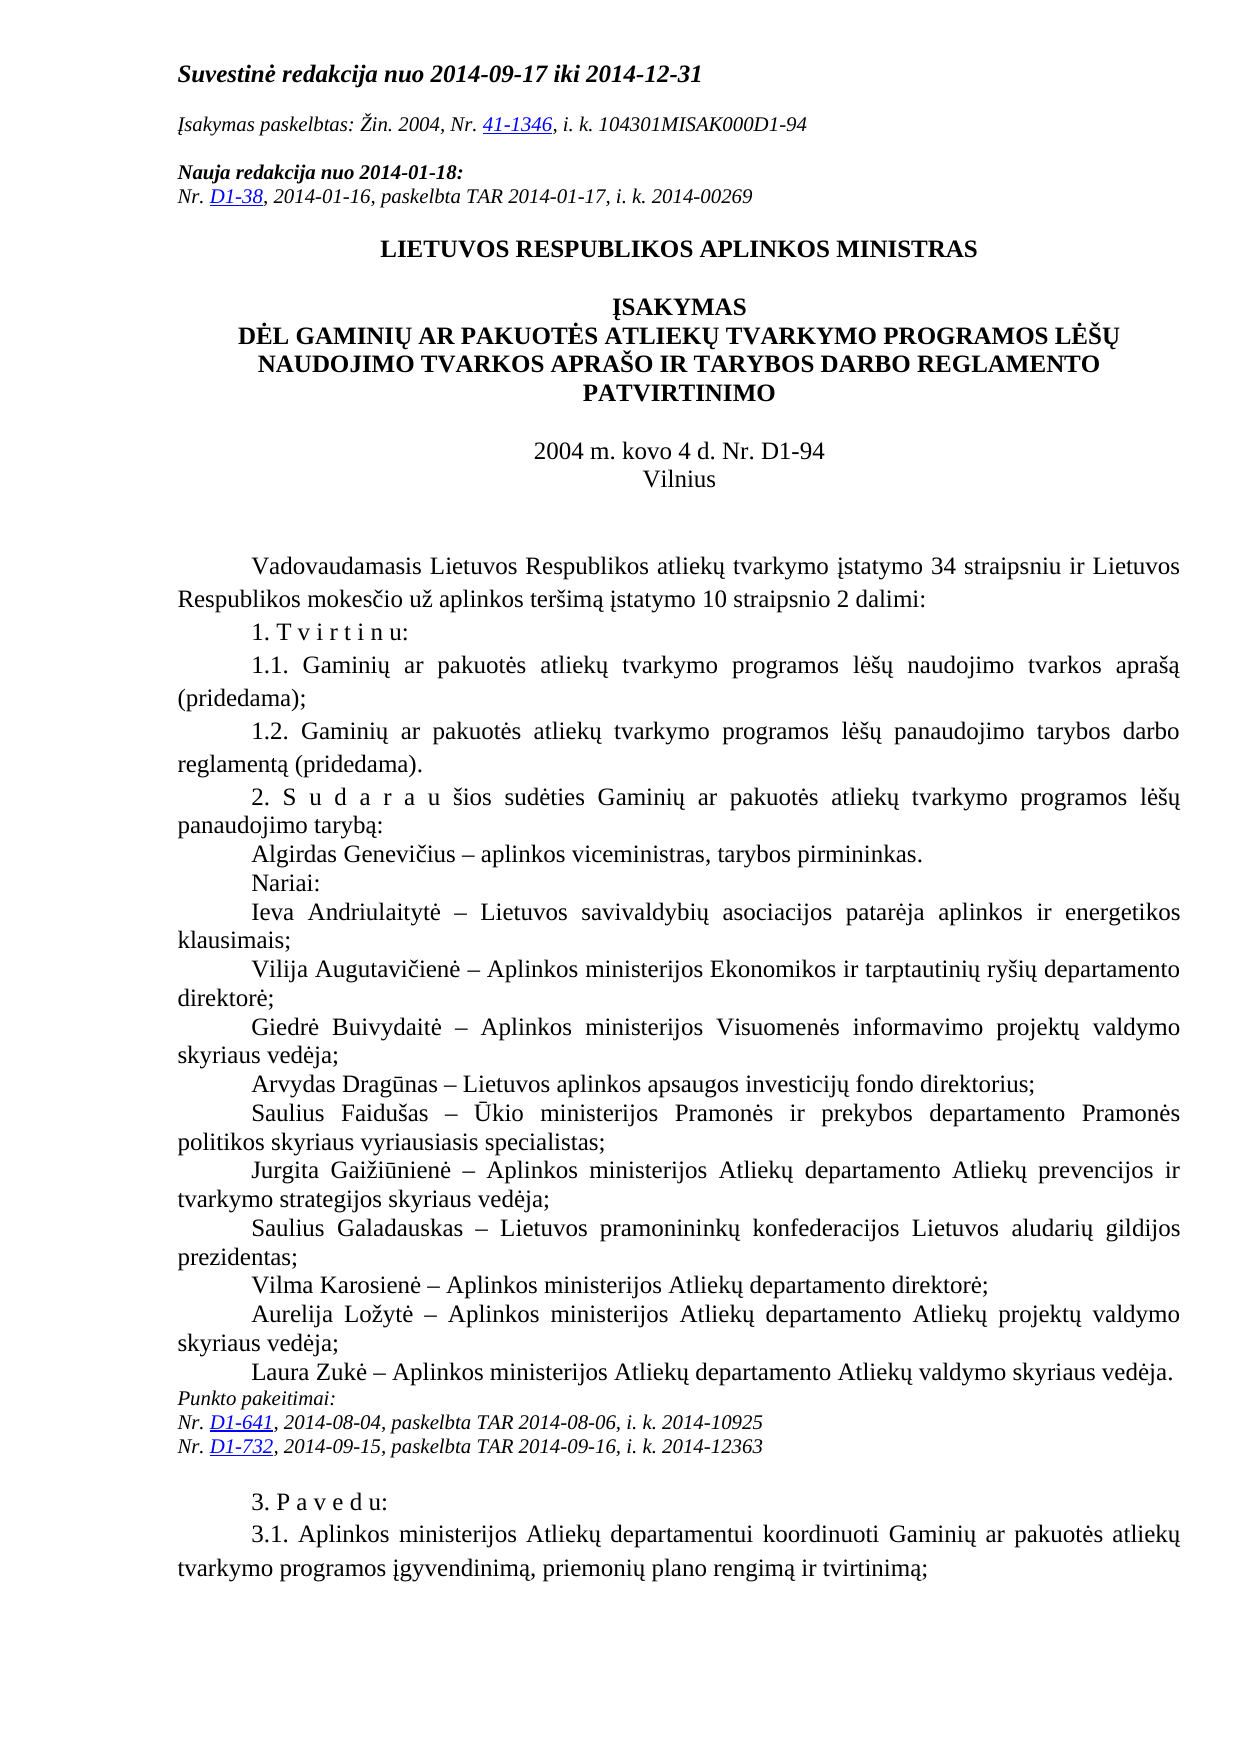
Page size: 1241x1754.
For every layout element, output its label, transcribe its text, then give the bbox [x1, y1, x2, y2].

text Vilnius [177, 464, 1181, 493]
text 2. S u d a r a u šios sudėties Gaminių ar pakuotės atliekų tvarkymo programos lėšų panaudojimo tarybą: [177, 782, 1181, 839]
text Suvestinė redakcija nuo 2014-09-17 iki 2014-12-31 [177, 59, 1181, 88]
text 3. P a v e d u: [177, 1487, 1181, 1515]
text ĮSAKYMAS [177, 292, 1181, 321]
text Giedrė Buivydaitė – Aplinkos ministerijos Visuomenės informavimo projektų valdymo skyriaus vedėja; [177, 1012, 1181, 1069]
text Jurgita Gaižiūnienė – Aplinkos ministerijos Atliekų departamento Atliekų prevencijos ir tvarkymo strategijos skyriaus vedėja; [177, 1156, 1181, 1213]
text Algirdas Genevičius – aplinkos viceministras, tarybos pirmininkas. [177, 839, 1181, 868]
text LIETUVOS RESPUBLIKOS APLINKOS MINISTRAS [177, 234, 1181, 263]
text Nr. D1-732, 2014-09-15, paskelbta TAR 2014-09-16, i. k. 2014-12363 [177, 1434, 1181, 1458]
text 1. T v i r t i n u: [177, 617, 1181, 646]
text Arvydas Dragūnas – Lietuvos aplinkos apsaugos investicijų fondo direktorius; [177, 1069, 1181, 1098]
text Punkto pakeitimai: [177, 1386, 1181, 1410]
text 2004 m. kovo 4 d. Nr. D1-94 [177, 436, 1181, 464]
text Vilma Karosienė – Aplinkos ministerijos Atliekų departamento direktorė; [177, 1271, 1181, 1299]
text 1.2. Gaminių ar pakuotės atliekų tvarkymo programos lėšų panaudojimo tarybos darbo reglamentą (pridedama). [177, 716, 1181, 778]
text Vilija Augutavičienė – Aplinkos ministerijos Ekonomikos ir tarptautinių ryšių departamento direktorė; [177, 954, 1181, 1012]
text Vadovaudamasis Lietuvos Respublikos atliekų tvarkymo įstatymo 34 straipsniu ir Lietuvos Respublikos mokesčio už aplinkos teršimą įstatymo 10 straipsnio 2 dalimi: [177, 551, 1181, 612]
text Ieva Andriulaitytė – Lietuvos savivaldybių asociacijos patarėja aplinkos ir energetikos klausimais; [177, 897, 1181, 954]
text Nauja redakcija nuo 2014-01-18: [177, 160, 1181, 184]
text Laura Zukė – Aplinkos ministerijos Atliekų departamento Atliekų valdymo skyriaus vedėja. [177, 1357, 1181, 1386]
text Saulius Galadauskas – Lietuvos pramonininkų konfederacijos Lietuvos aludarių gildijos prezidentas; [177, 1213, 1181, 1271]
text Įsakymas paskelbtas: Žin. 2004, Nr. 41-1346, i. k. 104301MISAK000D1-94 [177, 112, 1181, 136]
text Nr. D1-38, 2014-01-16, paskelbta TAR 2014-01-17, i. k. 2014-00269 [177, 184, 1181, 208]
text Nariai: [177, 868, 1181, 897]
text 3.1. Aplinkos ministerijos Atliekų departamentui koordinuoti Gaminių ar pakuotės atliekų tvarkymo programos įgyvendinimą, priemonių plano rengimą ir tvirtinimą; [177, 1519, 1181, 1581]
text Saulius Faidušas – Ūkio ministerijos Pramonės ir prekybos departamento Pramonės politikos skyriaus vyriausiasis specialistas; [177, 1098, 1181, 1156]
text DĖL GAMINIŲ AR PAKUOTĖS ATLIEKŲ TVARKYMO PROGRAMOS LĖŠŲ NAUDOJIMO TVARKOS APRAŠO IR TARYBOS DARBO REGLAMENTO PATVIRTINIMO [177, 321, 1181, 407]
text Nr. D1-641, 2014-08-04, paskelbta TAR 2014-08-06, i. k. 2014-10925 [177, 1410, 1181, 1434]
text 1.1. Gaminių ar pakuotės atliekų tvarkymo programos lėšų naudojimo tvarkos aprašą (pridedama); [177, 650, 1181, 712]
text Aurelija Ložytė – Aplinkos ministerijos Atliekų departamento Atliekų projektų valdymo skyriaus vedėja; [177, 1299, 1181, 1357]
